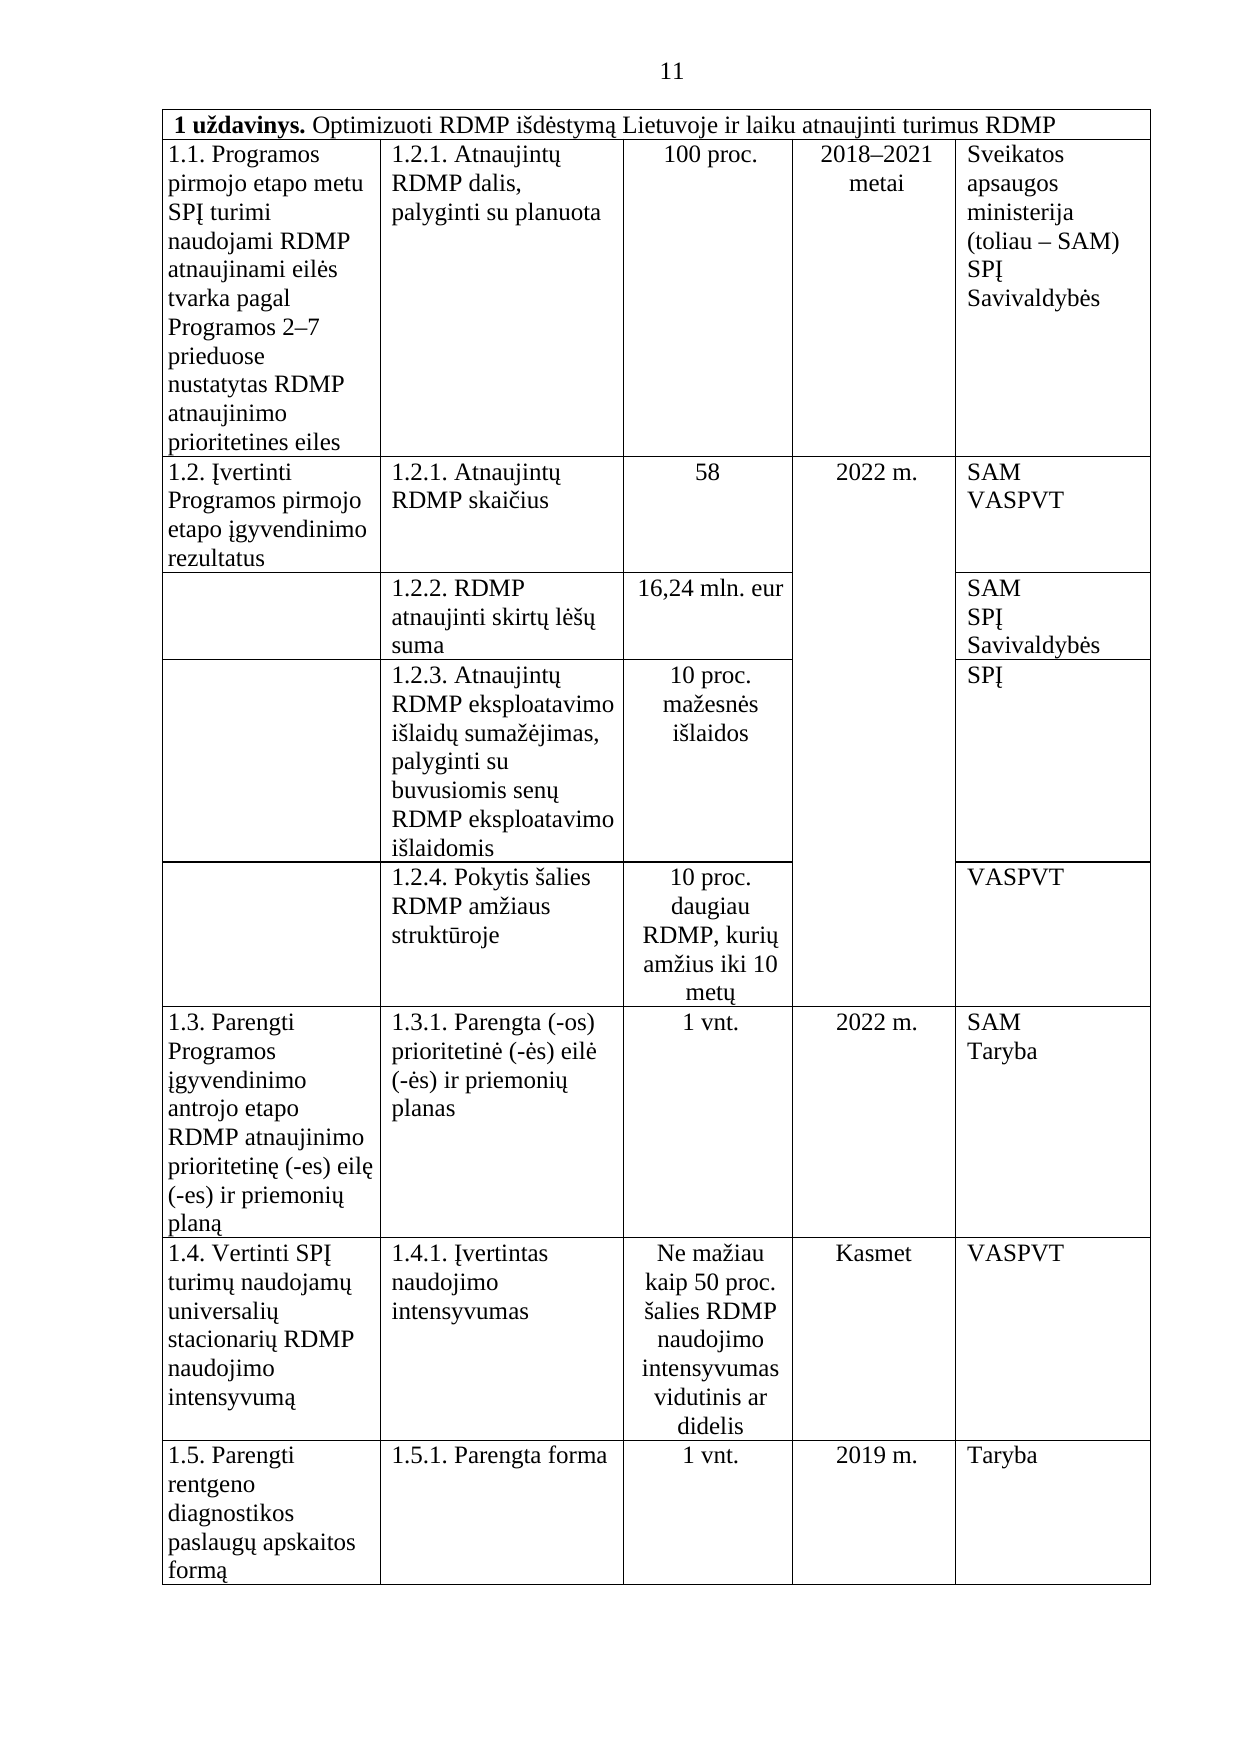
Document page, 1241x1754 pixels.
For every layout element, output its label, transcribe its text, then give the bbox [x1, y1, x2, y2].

table_cell 1 vnt. [624, 1007, 792, 1237]
table_cell [163, 573, 380, 659]
table_cell 2022 m. [793, 1007, 955, 1237]
table_cell SPĮ [956, 660, 1150, 861]
table_cell 1.2.1. Atnaujintų RDMP skaičius [381, 457, 623, 572]
table_cell 58 [624, 457, 792, 572]
table_cell 10 proc. daugiau RDMP, kurių amžius iki 10 metų [624, 863, 792, 1006]
table_cell SAM SPĮ Savivaldybės [956, 573, 1150, 659]
table_cell Ne mažiau kaip 50 proc. šalies RDMP naudojimo intensyvumas vidutinis ar didelis [624, 1238, 792, 1439]
table_cell 1.2.4. Pokytis šalies RDMP amžiaus struktūroje [381, 863, 623, 1006]
table_cell 1 uždavinys. Optimizuoti RDMP išdėstymą Lietuvoje ir laiku atnaujinti turimus RDMP [163, 110, 1150, 138]
table_cell 100 proc. [624, 140, 792, 456]
table_cell 2018–2021 metai [793, 140, 955, 456]
table_cell Kasmet [793, 1238, 955, 1439]
table_cell 16,24 mln. eur [624, 573, 792, 659]
table_cell 1 vnt. [624, 1441, 792, 1584]
table_cell [163, 660, 380, 861]
table_cell VASPVT [956, 1238, 1150, 1439]
table_cell 1.2.2. RDMP atnaujinti skirtų lėšų suma [381, 573, 623, 659]
table_cell VASPVT [956, 863, 1150, 1006]
table_cell SAM VASPVT [956, 457, 1150, 572]
table_cell 1.2.1. Atnaujintų RDMP dalis, palyginti su planuota [381, 140, 623, 456]
table_cell SAM Taryba [956, 1007, 1150, 1237]
table_cell 1.3. Parengti Programos įgyvendinimo antrojo etapo RDMP atnaujinimo prioritetinę (-es) eilę (-es) ir priemonių planą [163, 1007, 380, 1237]
table_cell 1.5. Parengti rentgeno diagnostikos paslaugų apskaitos formą [163, 1441, 380, 1584]
table_cell 10 proc. mažesnės išlaidos [624, 660, 792, 861]
table_cell 2019 m. [793, 1441, 955, 1584]
table_cell Taryba [956, 1441, 1150, 1584]
table_cell 1.4.1. Įvertintas naudojimo intensyvumas [381, 1238, 623, 1439]
table_cell 1.2. Įvertinti Programos pirmojo etapo įgyvendinimo rezultatus [163, 457, 380, 572]
table_cell 1.1. Programos pirmojo etapo metu SPĮ turimi naudojami RDMP atnaujinami eilės tvarka pagal Programos 2–7 prieduose nustatytas RDMP atnaujinimo prioritetines eiles [163, 140, 380, 456]
table_cell [163, 863, 380, 1006]
table_cell 1.5.1. Parengta forma [381, 1441, 623, 1584]
table_cell Sveikatos apsaugos ministerija (toliau – SAM) SPĮ Savivaldybės [956, 140, 1150, 456]
table_cell 2022 m. [793, 457, 955, 1006]
table_cell 1.3.1. Parengta (-os) prioritetinė (-ės) eilė (-ės) ir priemonių planas [381, 1007, 623, 1237]
table_cell 1.2.3. Atnaujintų RDMP eksploatavimo išlaidų sumažėjimas, palyginti su buvusiomis senų RDMP eksploatavimo išlaidomis [381, 660, 623, 861]
table_cell 1.4. Vertinti SPĮ turimų naudojamų universalių stacionarių RDMP naudojimo intensyvumą [163, 1238, 380, 1439]
